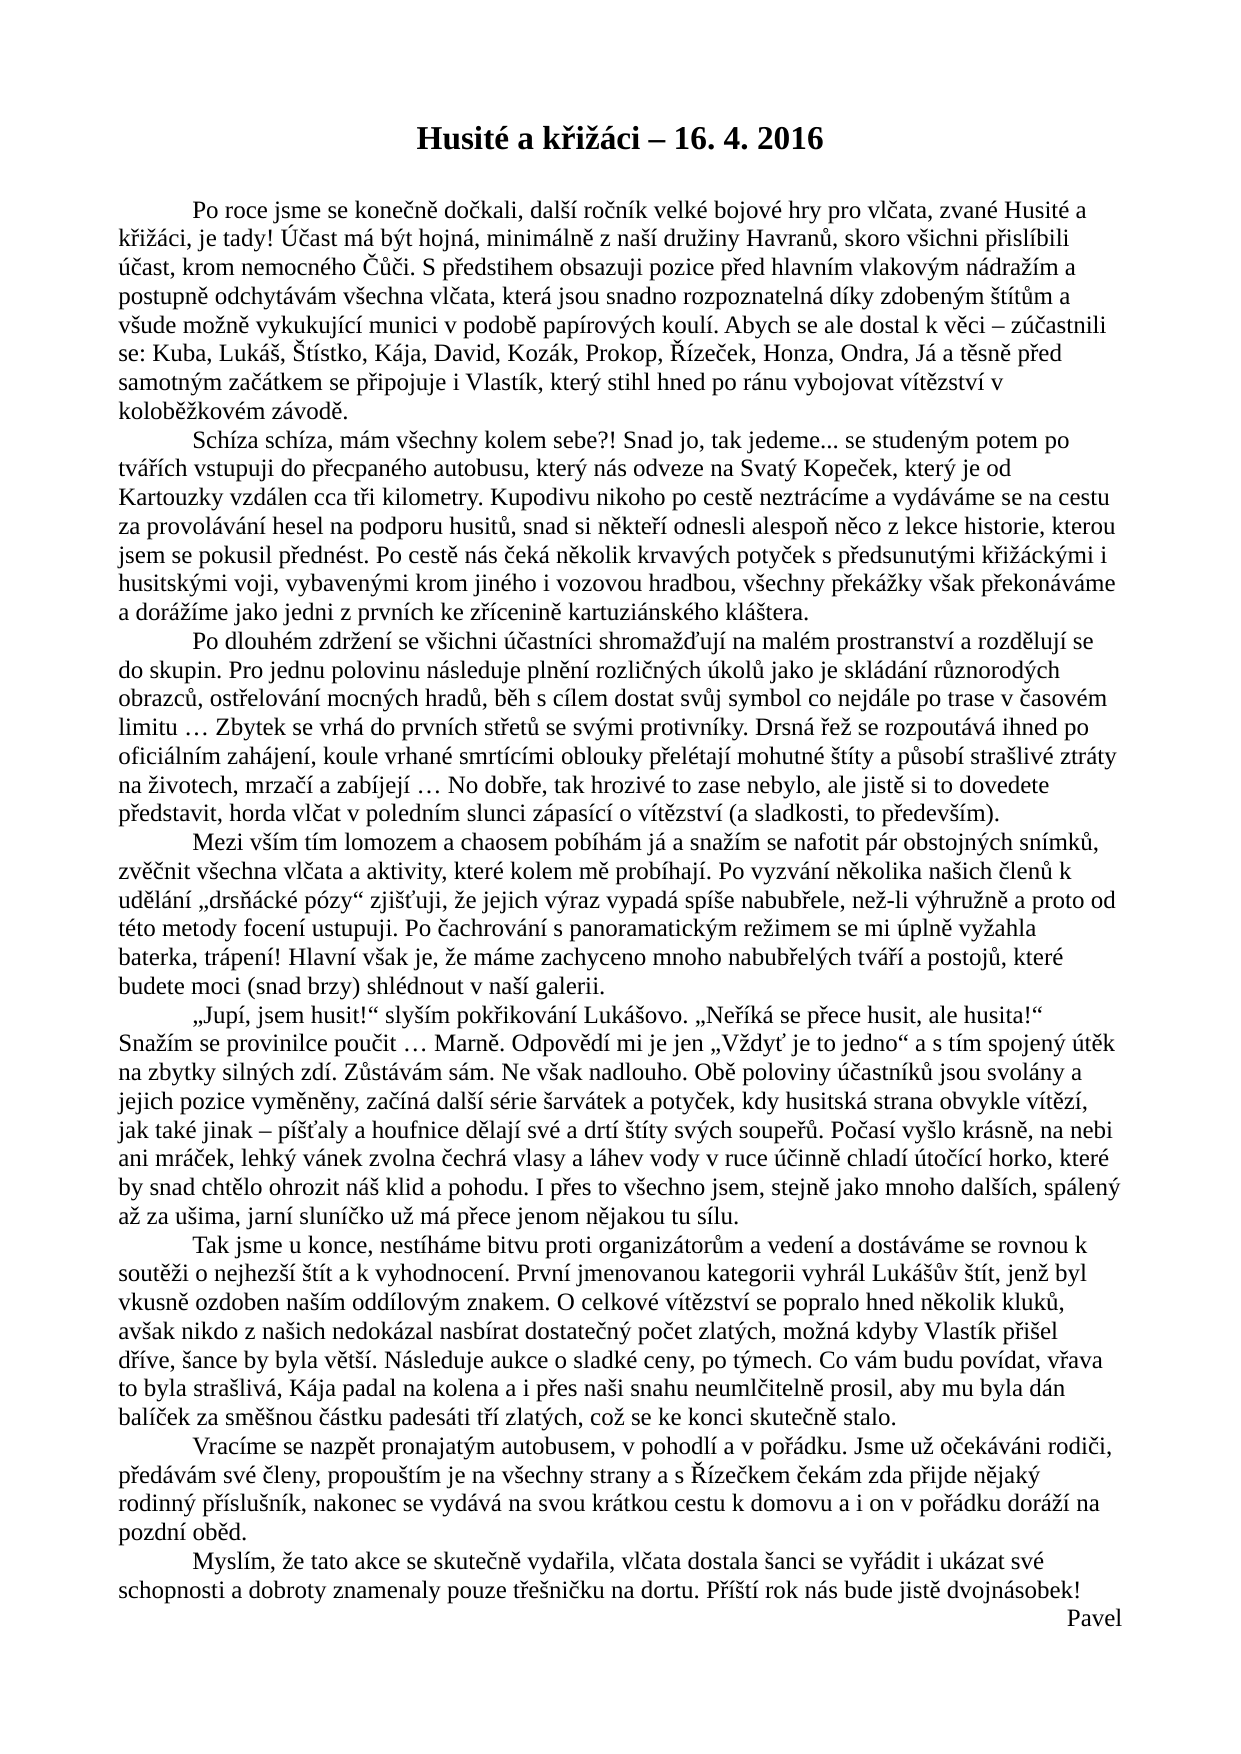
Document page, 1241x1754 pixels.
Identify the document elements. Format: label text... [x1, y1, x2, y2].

text Husité a křižáci – 16. 4. 2016 [118, 118, 1122, 156]
text Vracíme se nazpět pronajatým autobusem, v pohodlí a v pořádku. Jsme už očekáváni rodiči, předávám své členy, propouštím je na všechny strany a s Řízečkem čekám zda přijde nějaký rodinný příslušník, nakonec se vydává na svou krátkou cestu k domovu a i on v pořádku doráží na pozdní oběd. [118, 1431, 1122, 1546]
text „Jupí, jsem husit!“ slyším pokřikování Lukášovo. „Neříká se přece husit, ale husita!“ Snažím se provinilce poučit … Marně. Odpovědí mi je jen „Vždyť je to jedno“ a s tím spojený útěk na zbytky silných zdí. Zůstávám sám. Ne však nadlouho. Obě poloviny účastníků jsou svolány a jejich pozice vyměněny, začíná další série šarvátek a potyček, kdy husitská strana obvykle vítězí, jak také jinak – píšťaly a houfnice dělají své a drtí štíty svých soupeřů. Počasí vyšlo krásně, na nebi ani mráček, lehký vánek zvolna čechrá vlasy a láhev vody v ruce účinně chladí útočící horko, které by snad chtělo ohrozit náš klid a pohodu. I přes to všechno jsem, stejně jako mnoho dalších, spálený až za ušima, jarní sluníčko už má přece jenom nějakou tu sílu. [118, 1000, 1122, 1230]
text Pavel [118, 1603, 1122, 1632]
text Po dlouhém zdržení se všichni účastníci shromažďují na malém prostranství a rozdělují se do skupin. Pro jednu polovinu následuje plnění rozličných úkolů jako je skládání různorodých obrazců, ostřelování mocných hradů, běh s cílem dostat svůj symbol co nejdále po trase v časovém limitu … Zbytek se vrhá do prvních střetů se svými protivníky. Drsná řež se rozpoutává ihned po oficiálním zahájení, koule vrhané smrtícími oblouky přelétají mohutné štíty a působí strašlivé ztráty na životech, mrzačí a zabíjejí … No dobře, tak hrozivé to zase nebylo, ale jistě si to dovedete představit, horda vlčat v poledním slunci zápasící o vítězství (a sladkosti, to především). [118, 626, 1122, 827]
text Po roce jsme se konečně dočkali, další ročník velké bojové hry pro vlčata, zvané Husité a křižáci, je tady! Účast má být hojná, minimálně z naší družiny Havranů, skoro všichni přislíbili účast, krom nemocného Čůči. S předstihem obsazuji pozice před hlavním vlakovým nádražím a postupně odchytávám všechna vlčata, která jsou snadno rozpoznatelná díky zdobeným štítům a všude možně vykukující munici v podobě papírových koulí. Abych se ale dostal k věci – zúčastnili se: Kuba, Lukáš, Štístko, Kája, David, Kozák, Prokop, Řízeček, Honza, Ondra, Já a těsně před samotným začátkem se připojuje i Vlastík, který stihl hned po ránu vybojovat vítězství v koloběžkovém závodě. [118, 195, 1122, 425]
text Schíza schíza, mám všechny kolem sebe?! Snad jo, tak jedeme... se studeným potem po tvářích vstupuji do přecpaného autobusu, který nás odveze na Svatý Kopeček, který je od Kartouzky vzdálen cca tři kilometry. Kupodivu nikoho po cestě neztrácíme a vydáváme se na cestu za provolávání hesel na podporu husitů, snad si někteří odnesli alespoň něco z lekce historie, kterou jsem se pokusil přednést. Po cestě nás čeká několik krvavých potyček s předsunutými křižáckými i husitskými voji, vybavenými krom jiného i vozovou hradbou, všechny překážky však překonáváme a dorážíme jako jedni z prvních ke zřícenině kartuziánského kláštera. [118, 425, 1122, 626]
text Mezi vším tím lomozem a chaosem pobíhám já a snažím se nafotit pár obstojných snímků, zvěčnit všechna vlčata a aktivity, které kolem mě probíhají. Po vyzvání několika našich členů k udělání „drsňácké pózy“ zjišťuji, že jejich výraz vypadá spíše nabubřele, než-li výhružně a proto od této metody focení ustupuji. Po čachrování s panoramatickým režimem se mi úplně vyžahla baterka, trápení! Hlavní však je, že máme zachyceno mnoho nabubřelých tváří a postojů, které budete moci (snad brzy) shlédnout v naší galerii. [118, 827, 1122, 1000]
text Myslím, že tato akce se skutečně vydařila, vlčata dostala šanci se vyřádit i ukázat své schopnosti a dobroty znamenaly pouze třešničku na dortu. Příští rok nás bude jistě dvojnásobek! [118, 1546, 1122, 1603]
text Tak jsme u konce, nestíháme bitvu proti organizátorům a vedení a dostáváme se rovnou k soutěži o nejhezší štít a k vyhodnocení. První jmenovanou kategorii vyhrál Lukášův štít, jenž byl vkusně ozdoben naším oddílovým znakem. O celkové vítězství se popralo hned několik kluků, avšak nikdo z našich nedokázal nasbírat dostatečný počet zlatých, možná kdyby Vlastík přišel dříve, šance by byla větší. Následuje aukce o sladké ceny, po týmech. Co vám budu povídat, vřava to byla strašlivá, Kája padal na kolena a i přes naši snahu neumlčitelně prosil, aby mu byla dán balíček za směšnou částku padesáti tří zlatých, což se ke konci skutečně stalo. [118, 1230, 1122, 1431]
